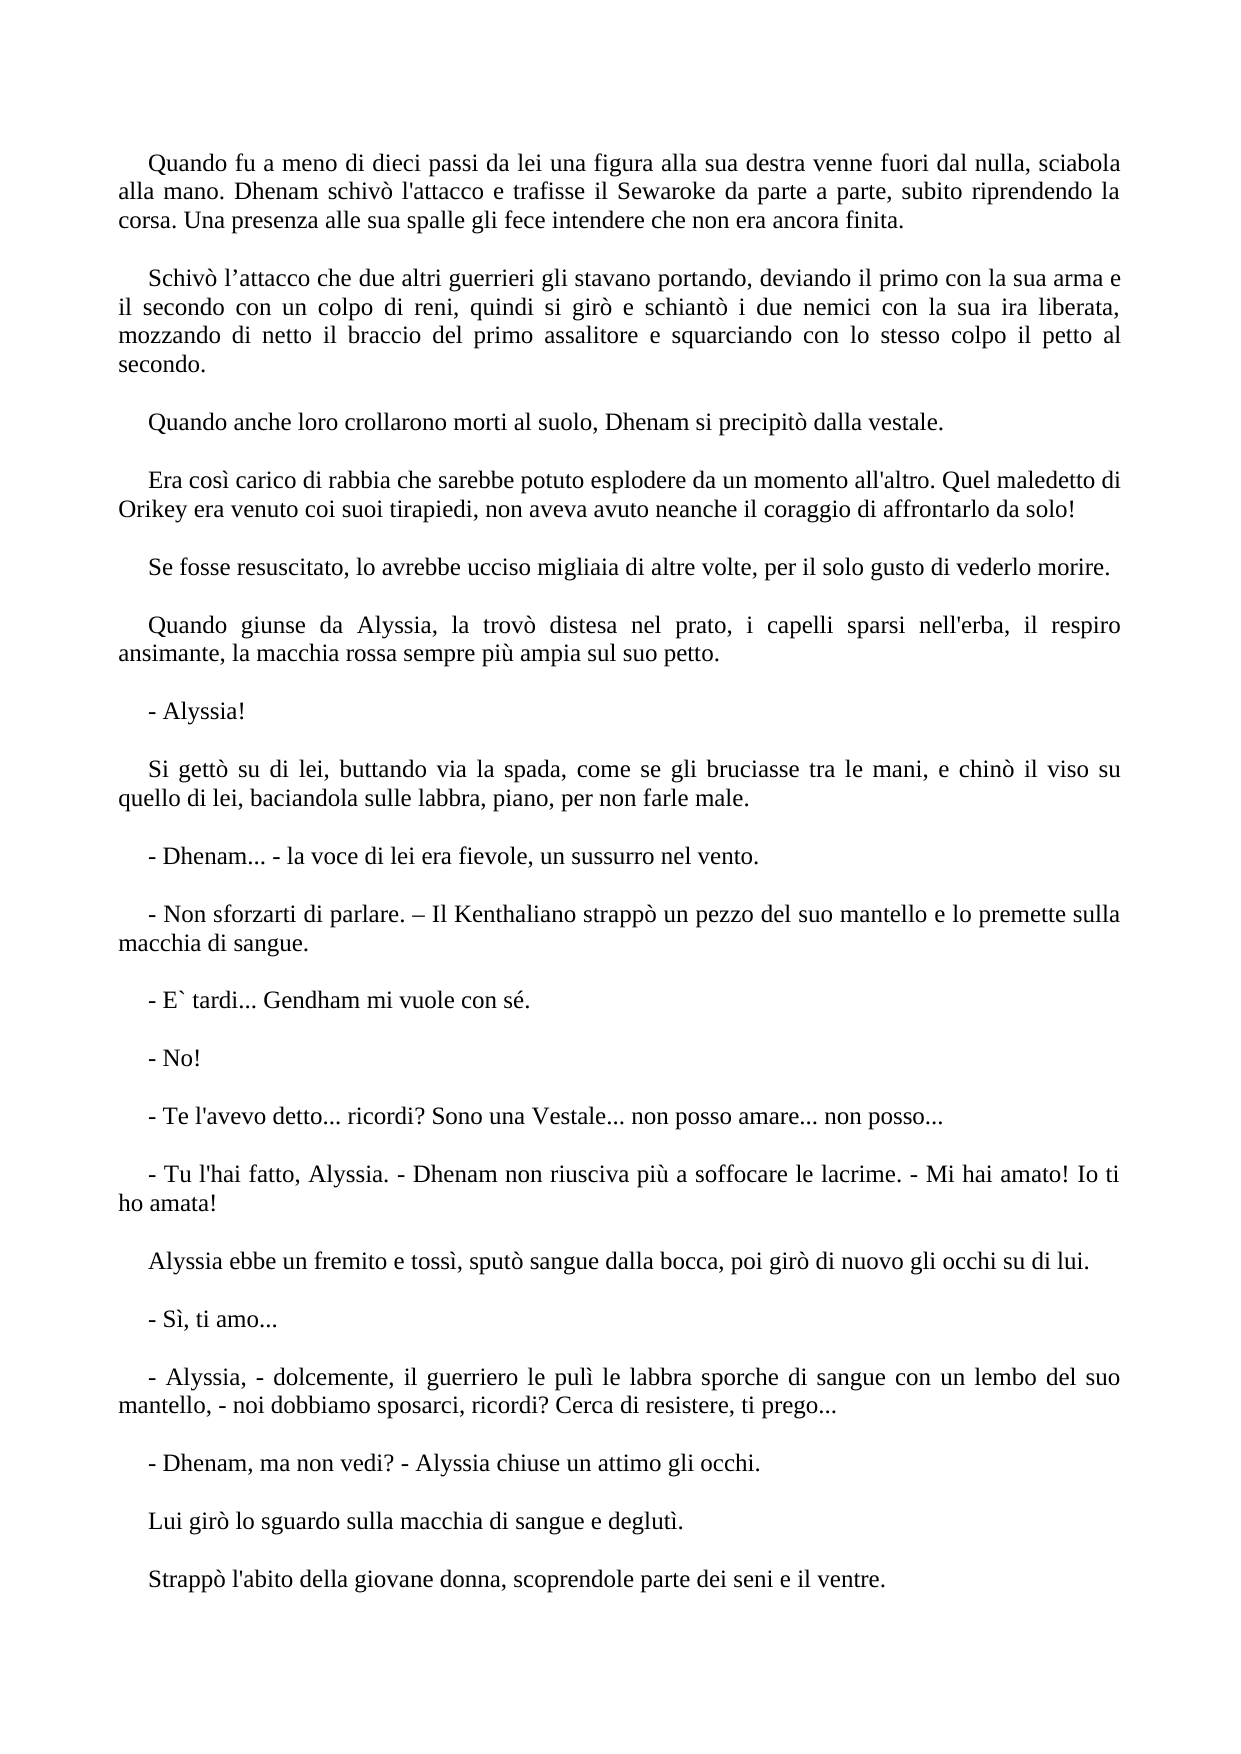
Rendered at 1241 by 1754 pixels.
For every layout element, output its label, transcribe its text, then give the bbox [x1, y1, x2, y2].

text Se fosse resuscitato, lo avrebbe ucciso migliaia di altre volte, per il solo gusto di vederlo morire. [118, 552, 1122, 581]
text Quando giunse da Alyssia, la trovò distesa nel prato, i capelli sparsi nell'erba, il respiro ansimante, la macchia rossa sempre più ampia sul suo petto. [118, 610, 1122, 667]
text - E` tardi... Gendham mi vuole con sé. [118, 986, 1122, 1014]
text - Dhenam, ma non vedi? - Alyssia chiuse un attimo gli occhi. [118, 1448, 1122, 1477]
text Strappò l'abito della giovane donna, scoprendole parte dei seni e il ventre. [118, 1564, 1122, 1593]
text Era così carico di rabbia che sarebbe potuto esplodere da un momento all'altro. Quel maledetto di Orikey era venuto coi suoi tirapiedi, non aveva avuto neanche il coraggio di affrontarlo da solo! [118, 465, 1122, 523]
text - No! [118, 1043, 1122, 1072]
text - Sì, ti amo... [118, 1304, 1122, 1333]
text - Alyssia, - dolcemente, il guerriero le pulì le labbra sporche di sangue con un lembo del suo mantello, - noi dobbiamo sposarci, ricordi? Cerca di resistere, ti prego... [118, 1362, 1122, 1419]
text - Dhenam... - la voce di lei era fievole, un sussurro nel vento. [118, 841, 1122, 870]
text Quando fu a meno di dieci passi da lei una figura alla sua destra venne fuori dal nulla, sciabola alla mano. Dhenam schivò l'attacco e trafisse il Sewaroke da parte a parte, subito riprendendo la corsa. Una presenza alle sua spalle gli fece intendere che non era ancora finita. [118, 148, 1122, 234]
text - Alyssia! [118, 696, 1122, 725]
text Si gettò su di lei, buttando via la spada, come se gli bruciasse tra le mani, e chinò il viso su quello di lei, baciandola sulle labbra, piano, per non farle male. [118, 754, 1122, 812]
text - Non sforzarti di parlare. – Il Kenthaliano strappò un pezzo del suo mantello e lo premette sulla macchia di sangue. [118, 899, 1122, 956]
text - Te l'avevo detto... ricordi? Sono una Vestale... non posso amare... non posso... [118, 1101, 1122, 1130]
text Lui girò lo sguardo sulla macchia di sangue e deglutì. [118, 1506, 1122, 1535]
text - Tu l'hai fatto, Alyssia. - Dhenam non riusciva più a soffocare le lacrime. - Mi hai amato! Io ti ho amata! [118, 1159, 1122, 1217]
text Schivò l’attacco che due altri guerrieri gli stavano portando, deviando il primo con la sua arma e il secondo con un colpo di reni, quindi si girò e schiantò i due nemici con la sua ira liberata, mozzando di netto il braccio del primo assalitore e squarciando con lo stesso colpo il petto al secondo. [118, 263, 1122, 378]
text Quando anche loro crollarono morti al suolo, Dhenam si precipitò dalla vestale. [118, 407, 1122, 436]
text Alyssia ebbe un fremito e tossì, sputò sangue dalla bocca, poi girò di nuovo gli occhi su di lui. [118, 1246, 1122, 1275]
